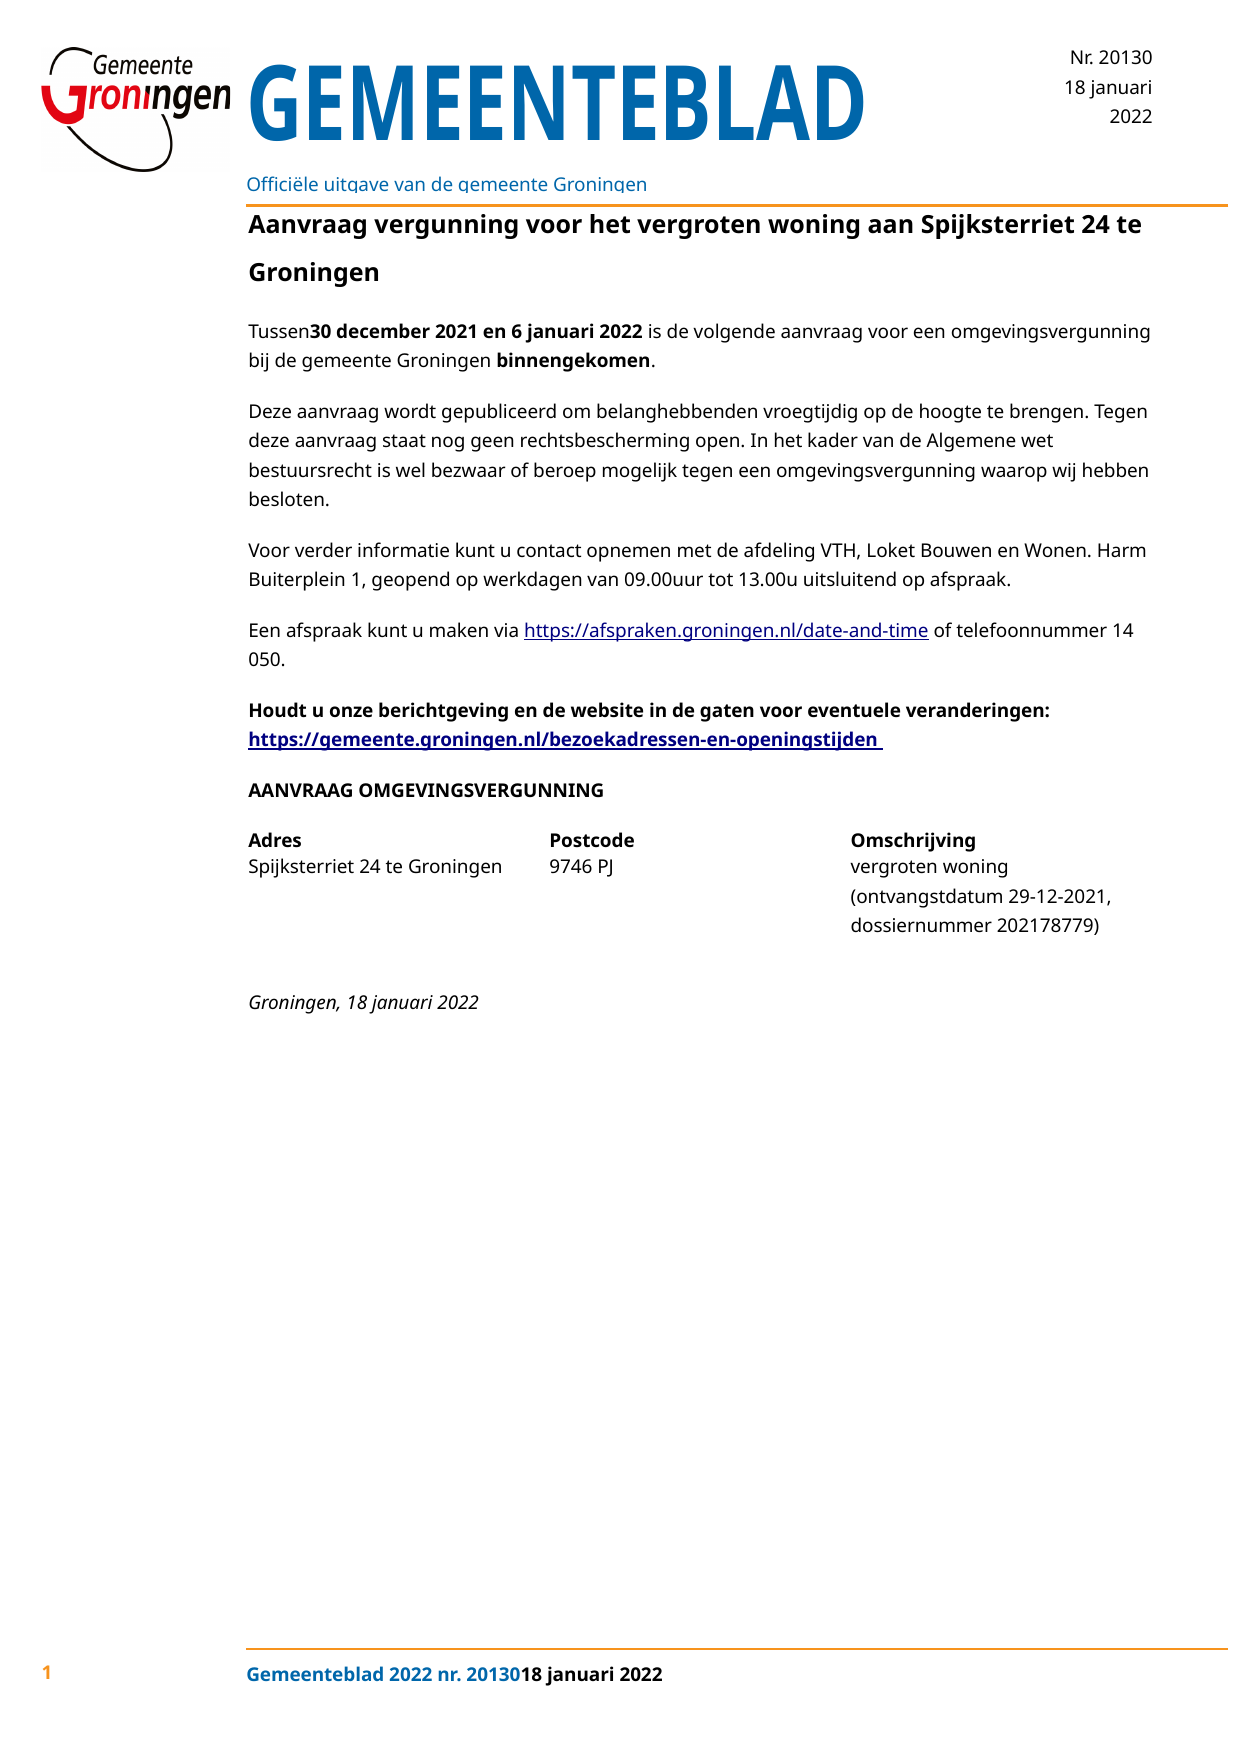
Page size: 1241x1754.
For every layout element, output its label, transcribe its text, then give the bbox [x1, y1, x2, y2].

picture [41, 47, 231, 172]
text Tussen30 december 2021 en 6 januari 2022 is de volgende aanvraag voor een omgevingsvergunning bij de gemeente Groningen binnengekomen. [248, 318, 1152, 373]
table_cell Spijksterriet 24 te Groningen [248, 853, 549, 938]
text Aanvraag vergunning voor het vergroten woning aan Spijksterriet 24 te Groningen [248, 207, 1152, 288]
text Deze aanvraag wordt gepubliceerd om belanghebbenden vroegtijdig op de hoogte te brengen. Tegen deze aanvraag staat nog geen rechtsbescherming open. In het kader van de Algemene wet bestuursrecht is wel bezwaar of beroep mogelijk tegen een omgevingsvergunning waarop wij hebben besloten. [248, 398, 1152, 512]
text Een afspraak kunt u maken via https://afspraken.groningen.nl/date-and-time of telefoonnummer 14 050. [248, 617, 1152, 672]
table_header Postcode [549, 828, 850, 853]
text Houdt u onze berichtgeving en de website in de gaten voor eventuele veranderingen: https://gemeente.groningen.nl/bezoekadressen-en-openingstijden [248, 697, 1152, 752]
table_header Adres [248, 828, 549, 853]
table_header Omschrijving [850, 828, 1152, 853]
table_cell vergroten woning (ontvangstdatum 29-12-2021, dossiernummer 202178779) [850, 853, 1152, 938]
text Groningen, 18 januari 2022 [248, 989, 1152, 1015]
table_cell 9746 PJ [549, 853, 850, 938]
text Voor verder informatie kunt u contact opnemen met de afdeling VTH, Loket Bouwen en Wonen. Harm Buiterplein 1, geopend op werkdagen van 09.00uur tot 13.00u uitsluitend op afspraak. [248, 537, 1152, 592]
text AANVRAAG OMGEVINGSVERGUNNING [248, 777, 1152, 803]
